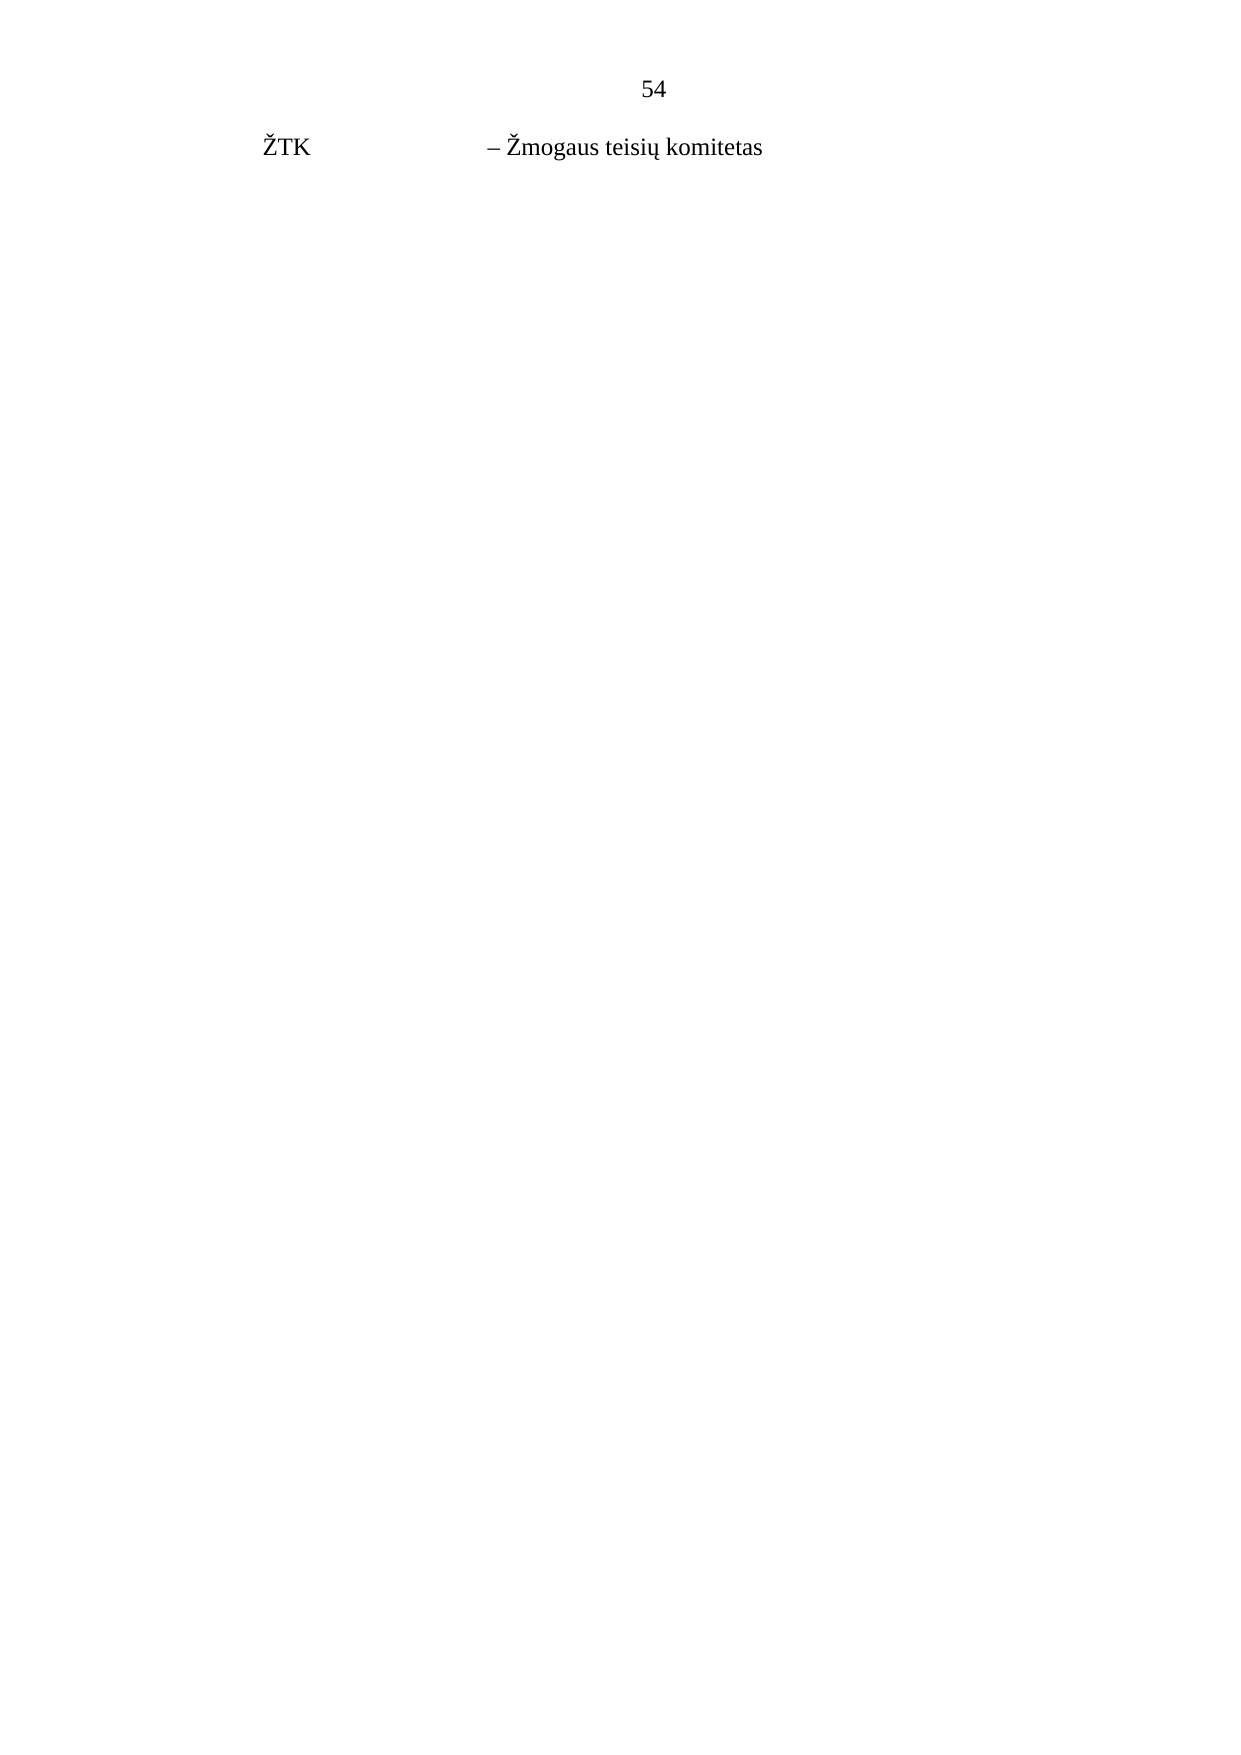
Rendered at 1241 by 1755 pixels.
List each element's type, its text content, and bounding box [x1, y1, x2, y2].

text ŽTK – Žmogaus teisių komitetas [187, 132, 1120, 161]
